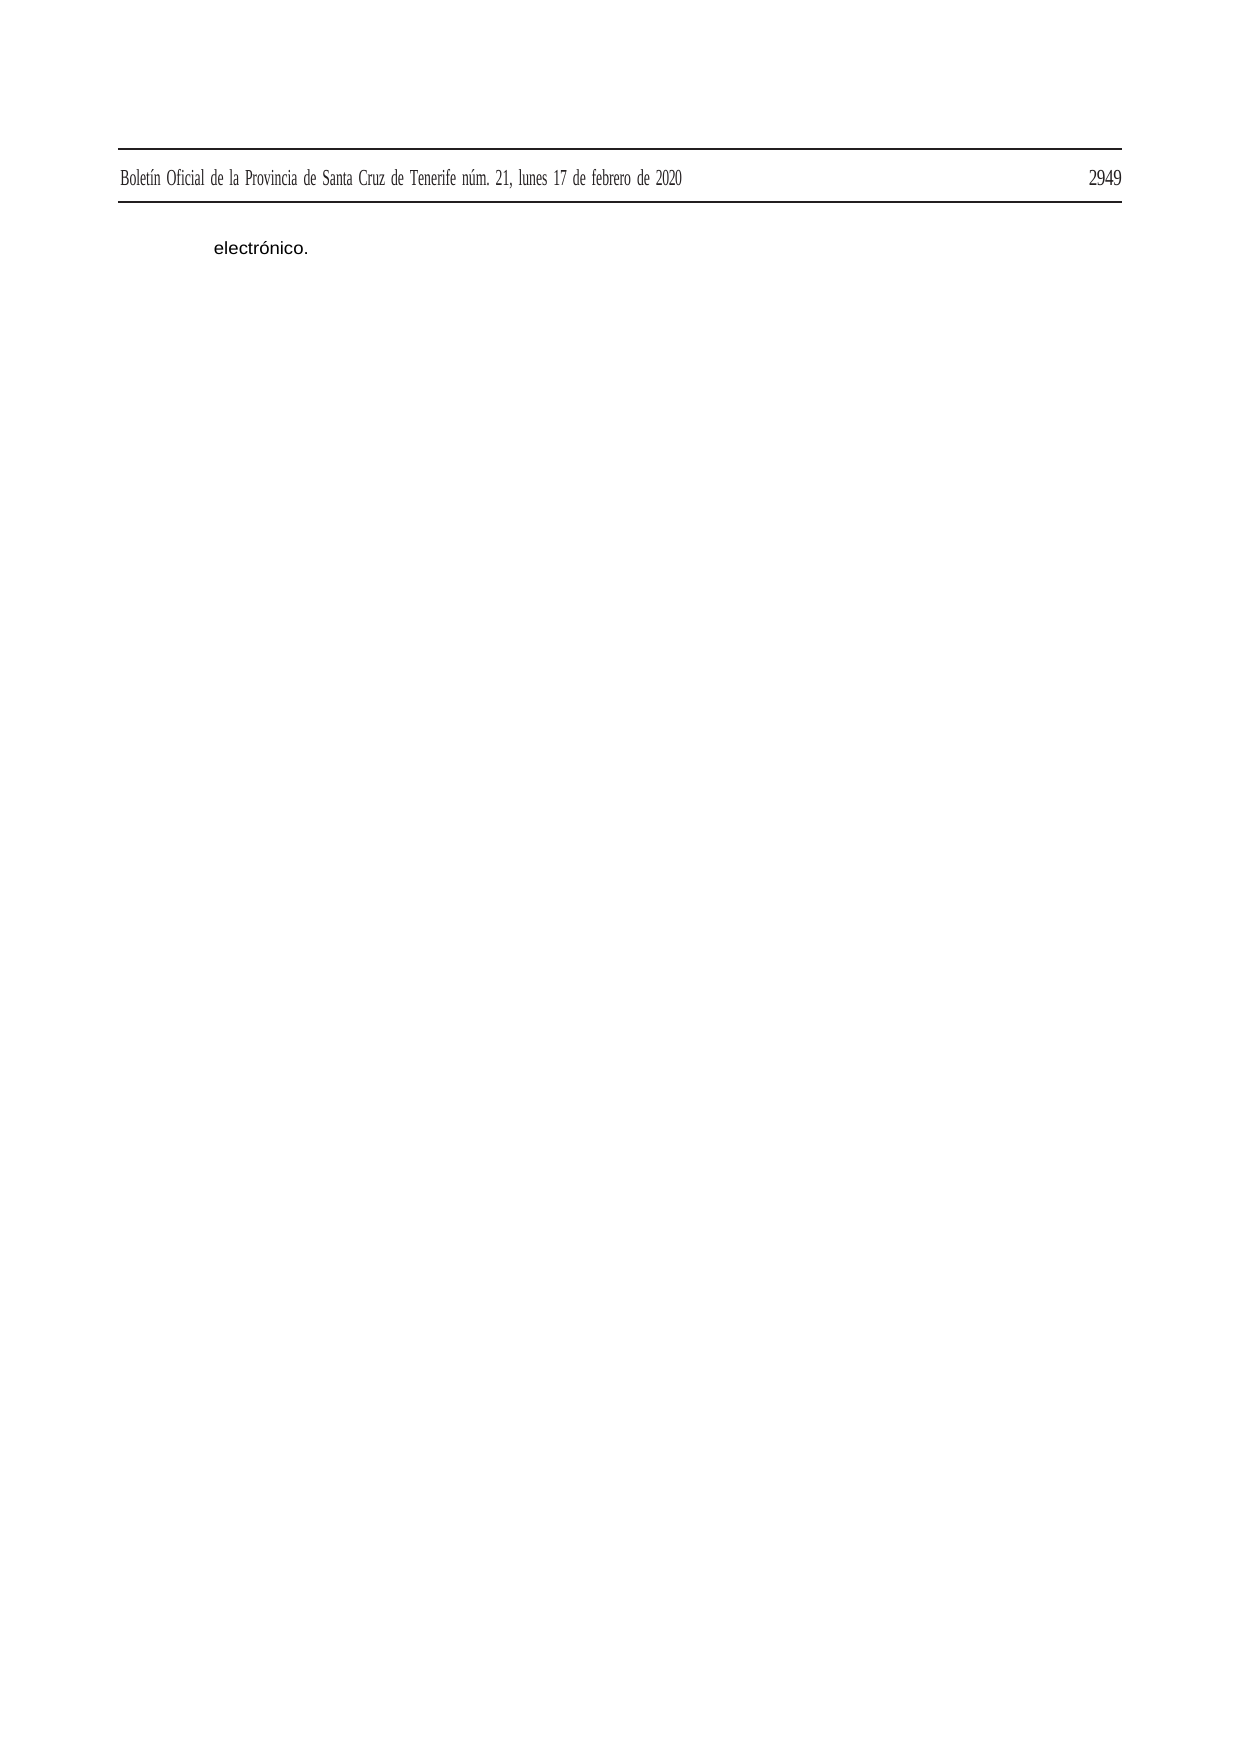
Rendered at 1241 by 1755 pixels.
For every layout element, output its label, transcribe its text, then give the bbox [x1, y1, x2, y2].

text electrónico. [214, 238, 1025, 258]
